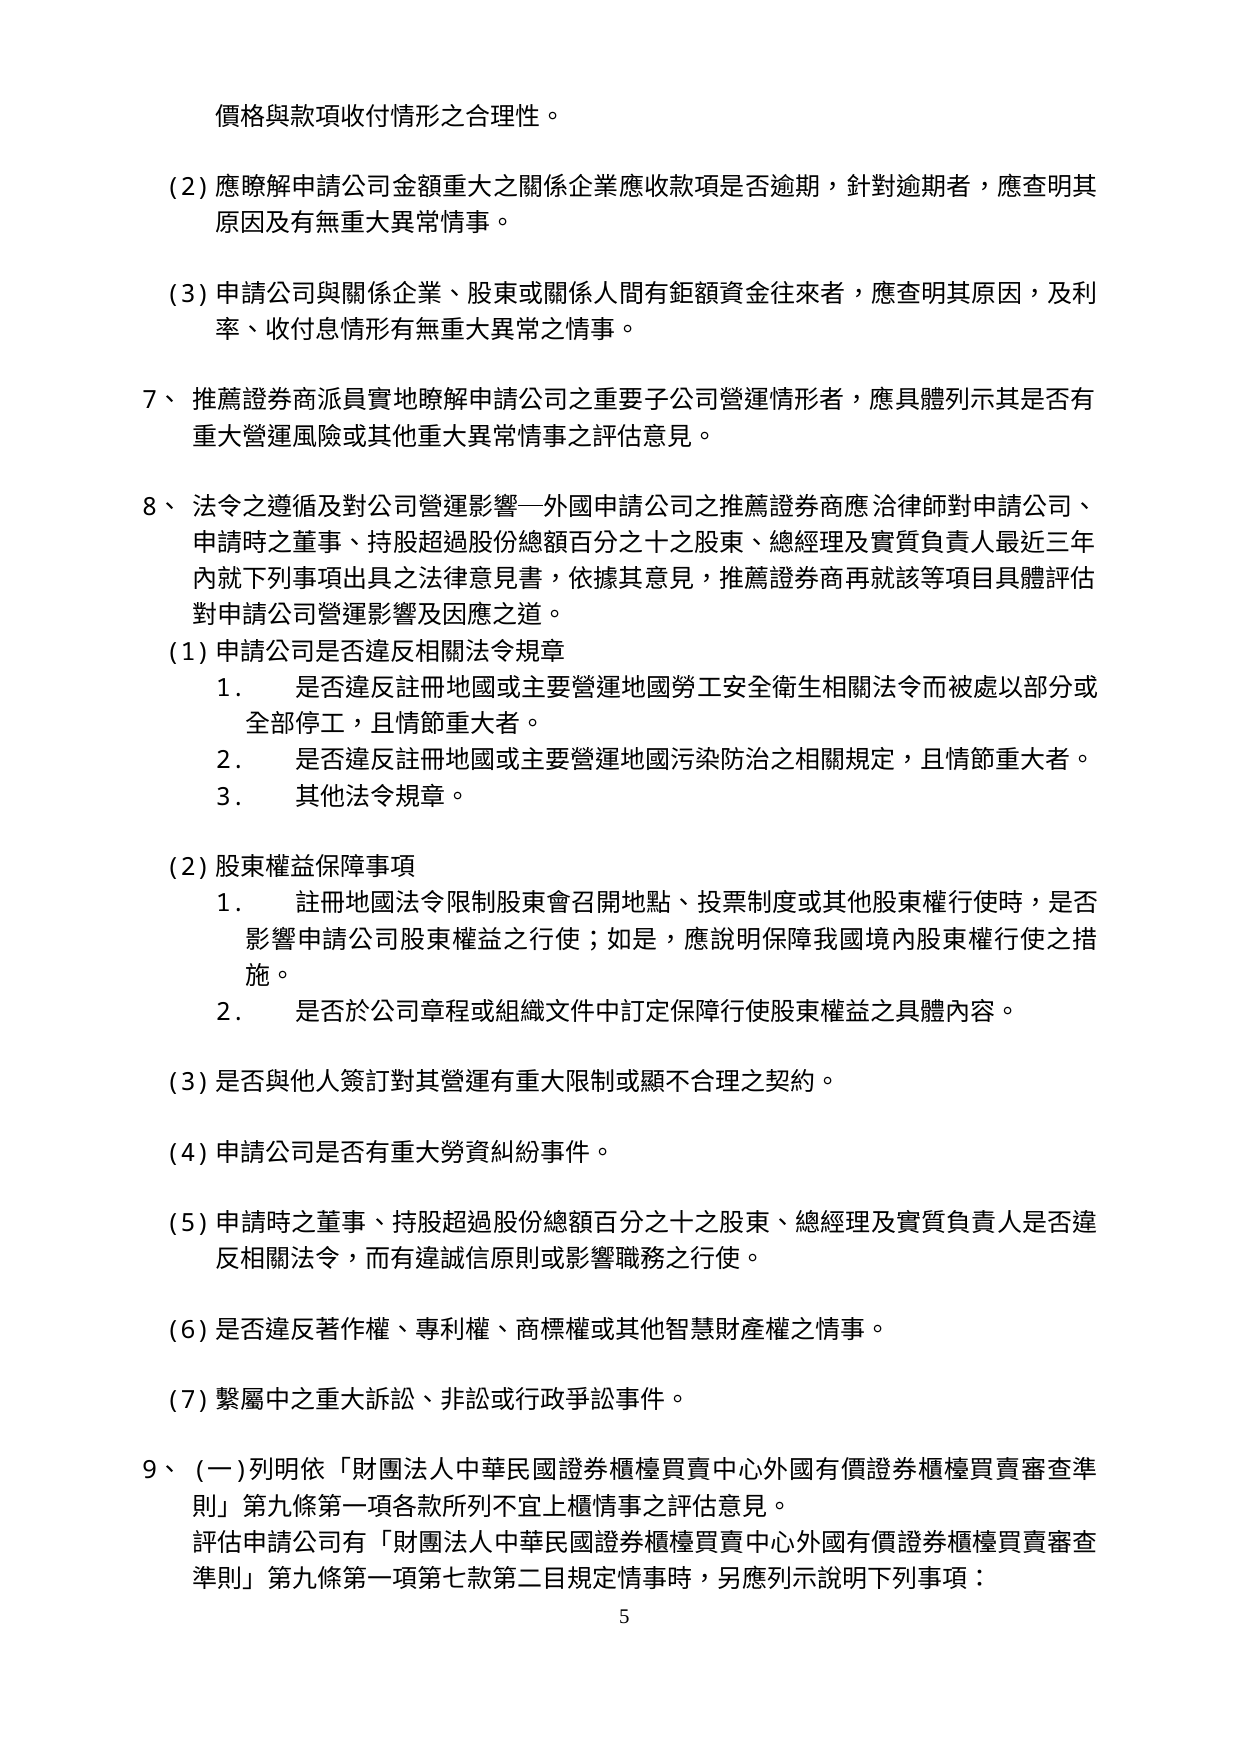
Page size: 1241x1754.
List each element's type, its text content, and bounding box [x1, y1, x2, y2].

list 是否違反註冊地國或主要營運地國勞工安全衛生相關法令而被處以部分或全部停工，且情節重大者。 [216, 667, 1098, 740]
list 申請時之董事、持股超過股份總額百分之十之股東、總經理及實質負責人是否違反相關法令，而有違誠信原則或影響職務之行使。 [165, 1202, 1098, 1275]
list 繫屬中之重大訴訟、非訟或行政爭訟事件。 [165, 1379, 1098, 1416]
list 應瞭解申請公司金額重大之關係企業應收款項是否逾期，針對逾期者，應查明其原因及有無重大異常情事。 [165, 167, 1098, 239]
list 價格與款項收付情形之合理性。 [165, 96, 1098, 132]
list 申請公司與關係企業、股東或關係人間有鉅額資金往來者，應查明其原因，及利率、收付息情形有無重大異常之情事。 [165, 273, 1098, 346]
list 是否與他人簽訂對其營運有重大限制或顯不合理之契約。 [165, 1062, 1098, 1098]
list 申請公司是否有重大勞資糾紛事件。 [165, 1132, 1098, 1168]
list 註冊地國法令限制股東會召開地點、投票制度或其他股東權行使時，是否影響申請公司股東權益之行使；如是，應說明保障我國境內股東權行使之措施。 [216, 883, 1098, 992]
text 評估申請公司有「財團法人中華民國證券櫃檯買賣中心外國有價證券櫃檯買賣審查準則」第九條第一項第七款第二目規定情事時，另應列示說明下列事項： [192, 1522, 1098, 1595]
list 是否違反著作權、專利權、商標權或其他智慧財產權之情事。 [165, 1309, 1098, 1345]
list (一)列明依「財團法人中華民國證券櫃檯買賣中心外國有價證券櫃檯買賣審查準則」第九條第一項各款所列不宜上櫃情事之評估意見。 [142, 1450, 1098, 1522]
list 是否於公司章程或組織文件中訂定保障行使股東權益之具體內容。 [216, 992, 1098, 1028]
list 其他法令規章。 [216, 776, 1098, 812]
list 法令之遵循及對公司營運影響─外國申請公司之推薦證券商應洽律師對申請公司、申請時之董事、持股超過股份總額百分之十之股東、總經理及實質負責人最近三年內就下列事項出具之法律意見書，依據其意見，推薦證券商再就該等項目具體評估對申請公司營運影響及因應之道。 [142, 486, 1098, 631]
list 申請公司是否違反相關法令規章 [165, 631, 1098, 667]
list 推薦證券商派員實地瞭解申請公司之重要子公司營運情形者，應具體列示其是否有重大營運風險或其他重大異常情事之評估意見。 [142, 380, 1098, 452]
list 股東權益保障事項 [165, 847, 1098, 883]
list 是否違反註冊地國或主要營運地國污染防治之相關規定，且情節重大者。 [216, 740, 1098, 776]
